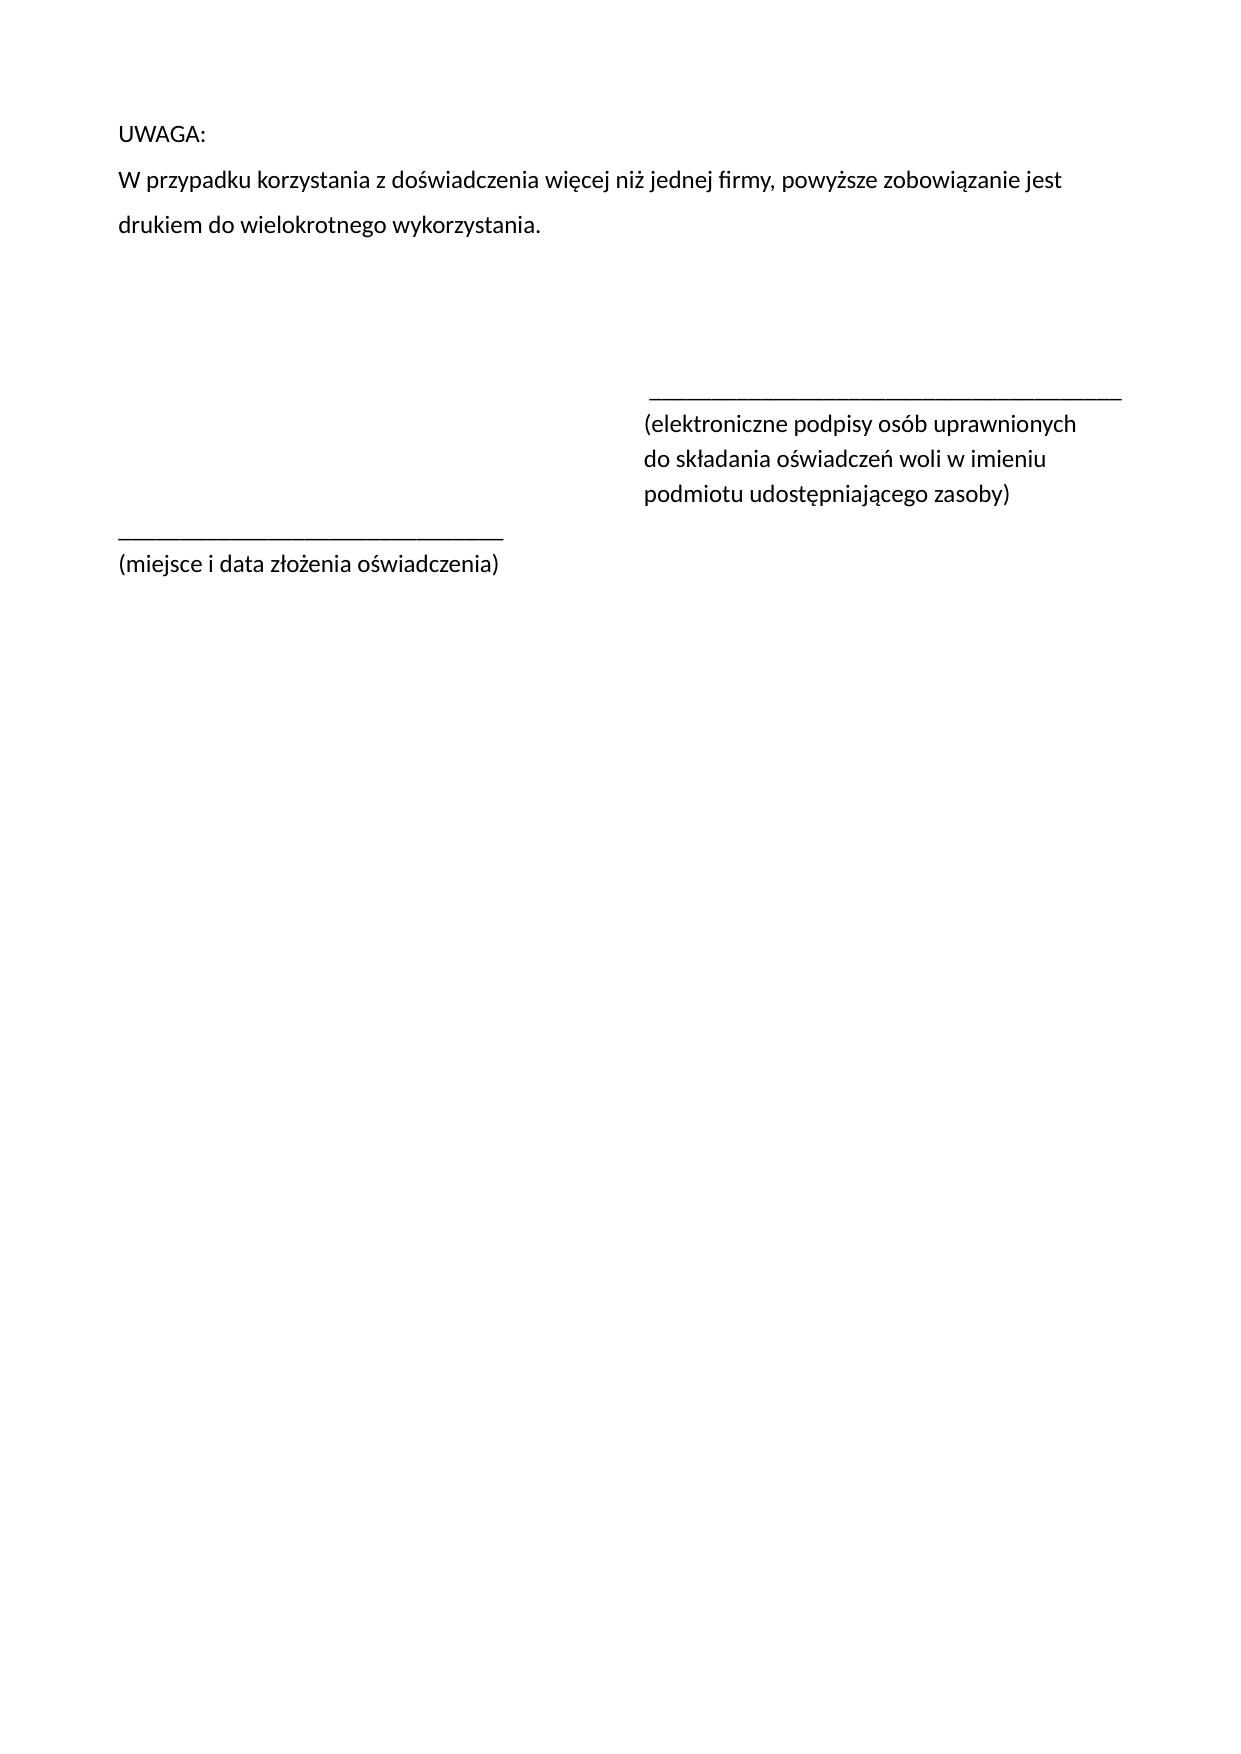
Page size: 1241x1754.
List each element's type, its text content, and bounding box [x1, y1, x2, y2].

text _______________________________ [118, 513, 1122, 544]
text (elektroniczne podpisy osób uprawnionych do składania oświadczeń woli w imieniu podmiotu udostępniającego zasoby) [644, 408, 1116, 509]
text UWAGA: [118, 118, 1122, 149]
text ______________________________________ [118, 373, 1122, 404]
text W przypadku korzystania z doświadczenia więcej niż jednej firmy, powyższe zobowiązanie jest drukiem do wielokrotnego wykorzystania. [118, 164, 1122, 240]
text (miejsce i data złożenia oświadczenia) [118, 548, 1122, 579]
